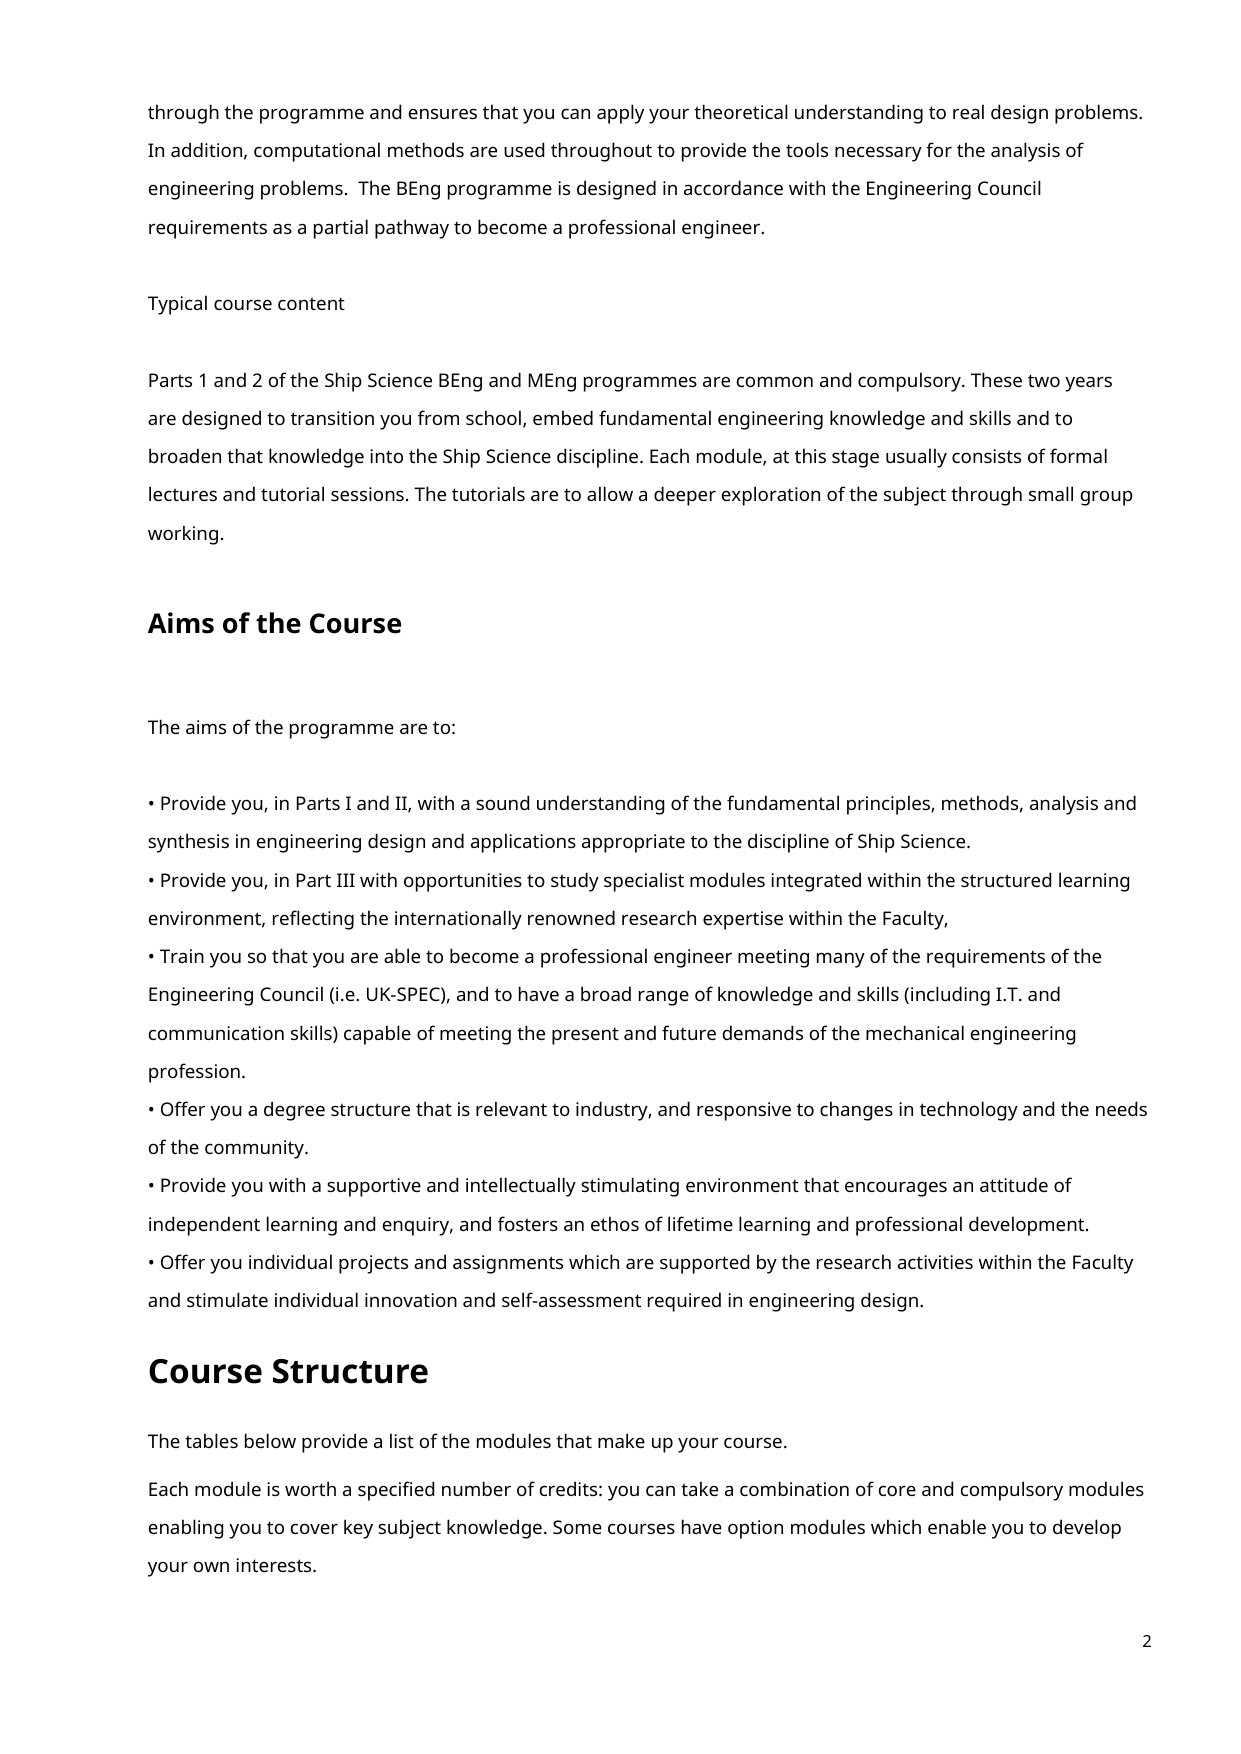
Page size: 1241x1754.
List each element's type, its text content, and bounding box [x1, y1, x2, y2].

subtitle Course Structure [148, 1348, 1152, 1393]
text The aims of the programme are to: • Provide you, in Parts I and II, with a sound understanding of the fundamental principles, methods, analysis and synthesis in engineering design and applications appropriate to the discipline of Ship Science. • Provide you, in Part III with opportunities to study specialist modules integrated within the structured learning environment, reflecting the internationally renowned research expertise within the Faculty, • Train you so that you are able to become a professional engineer meeting many of the requirements of the Engineering Council (i.e. UK-SPEC), and to have a broad range of knowledge and skills (including I.T. and communication skills) capable of meeting the present and future demands of the mechanical engineering profession. • Offer you a degree structure that is relevant to industry, and responsive to changes in technology and the needs of the community. • Provide you with a supportive and intellectually stimulating environment that encourages an attitude of independent learning and enquiry, and fosters an ethos of lifetime learning and professional development. • Offer you individual projects and assignments which are supported by the research activities within the Faculty and stimulate individual innovation and self-assessment required in engineering design. [148, 714, 1152, 1313]
subtitle Aims of the Course [148, 605, 1152, 642]
text Each module is worth a specified number of credits: you can take a combination of core and compulsory modules enabling you to cover key subject knowledge. Some courses have option modules which enable you to develop your own interests. [148, 1476, 1152, 1578]
text The tables below provide a list of the modules that make up your course. [148, 1428, 1152, 1454]
text through the programme and ensures that you can apply your theoretical understanding to real design problems. In addition, computational methods are used throughout to provide the tools necessary for the analysis of engineering problems. The BEng programme is designed in accordance with the Engineering Council requirements as a partial pathway to become a professional engineer. Typical course content Parts 1 and 2 of the Ship Science BEng and MEng programmes are common and compulsory. These two years are designed to transition you from school, embed fundamental engineering knowledge and skills and to broaden that knowledge into the Ship Science discipline. Each module, at this stage usually consists of formal lectures and tutorial sessions. The tutorials are to allow a deeper exploration of the subject through small group working. [148, 99, 1145, 545]
